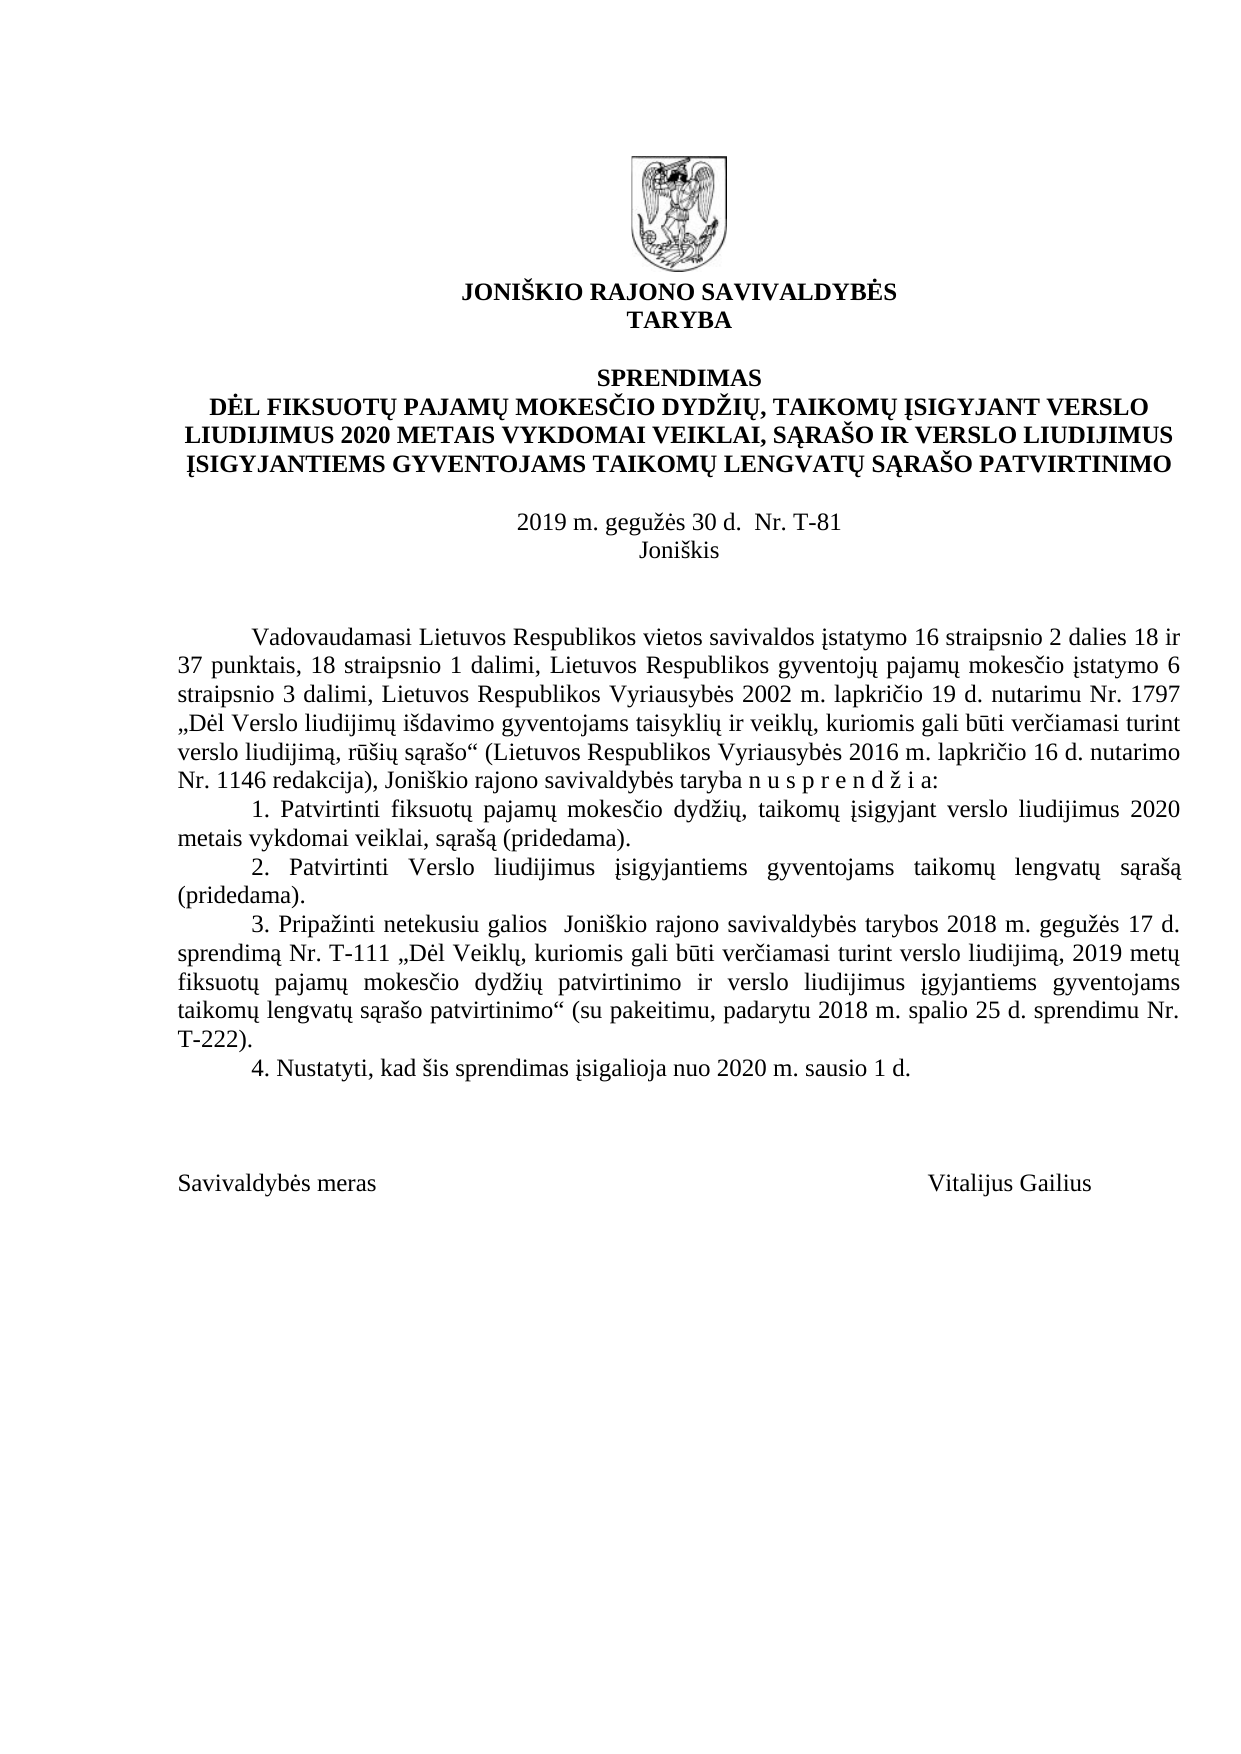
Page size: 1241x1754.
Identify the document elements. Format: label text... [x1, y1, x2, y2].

text SPRENDIMAS [177, 363, 1181, 392]
text DĖL FIKSUOTŲ PAJAMŲ MOKESČIO DYDŽIŲ, TAIKOMŲ ĮSIGYJANT VERSLO LIUDIJIMUS 2020 METAIS VYKDOMAI VEIKLAI, SĄRAŠO IR verslo liudijimus įsigyjantiems gyventojams taikomų lengvatų sąrašo PATVIRTINIMO [177, 392, 1181, 478]
text 4. Nustatyti, kad šis sprendimas įsigalioja nuo 2020 m. sausio 1 d. [177, 1053, 1181, 1082]
text 1. Patvirtinti fiksuotų pajamų mokesčio dydžių, taikomų įsigyjant verslo liudijimus 2020 metais vykdomai veiklai, sąrašą (pridedama). [177, 794, 1181, 852]
text 2. Patvirtinti Verslo liudijimus įsigyjantiems gyventojams taikomų lengvatų sąrašą (pridedama). [177, 852, 1181, 909]
text Joniškio rajono savivaldybės TARYBA [177, 277, 1181, 334]
text Joniškis [177, 535, 1181, 564]
text 3. Pripažinti netekusiu galios Joniškio rajono savivaldybės tarybos 2018 m. gegužės 17 d. sprendimą Nr. T-111 „Dėl Veiklų, kuriomis gali būti verčiamasi turint verslo liudijimą, 2019 metų fiksuotų pajamų mokesčio dydžių patvirtinimo ir verslo liudijimus įgyjantiems gyventojams taikomų lengvatų sąrašo patvirtinimo“ (su pakeitimu, padarytu 2018 m. spalio 25 d. sprendimu Nr. T-222). [177, 909, 1181, 1053]
text 2019 m. gegužės 30 d. Nr. T-81 [177, 507, 1181, 535]
text Savivaldybės meras Vitalijus Gailius [177, 1168, 1181, 1197]
text Vadovaudamasi Lietuvos Respublikos vietos savivaldos įstatymo 16 straipsnio 2 dalies 18 ir 37 punktais, 18 straipsnio 1 dalimi, Lietuvos Respublikos gyventojų pajamų mokesčio įstatymo 6 straipsnio 3 dalimi, Lietuvos Respublikos Vyriausybės 2002 m. lapkričio 19 d. nutarimu Nr. 1797 „Dėl Verslo liudijimų išdavimo gyventojams taisyklių ir veiklų, kuriomis gali būti verčiamasi turint verslo liudijimą, rūšių sąrašo“ (Lietuvos Respublikos Vyriausybės 2016 m. lapkričio 16 d. nutarimo Nr. 1146 redakcija), Joniškio rajono savivaldybės taryba n u s p r e n d ž i a: [177, 622, 1181, 794]
